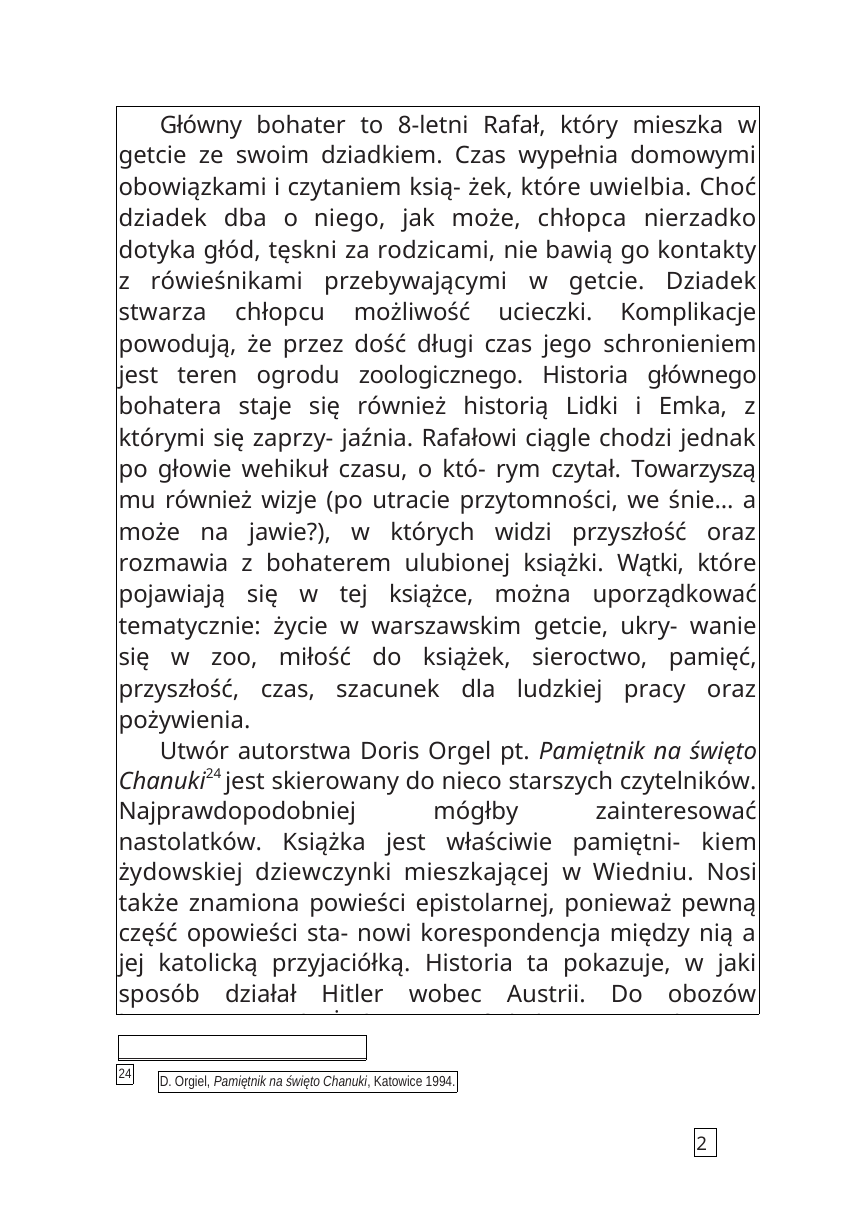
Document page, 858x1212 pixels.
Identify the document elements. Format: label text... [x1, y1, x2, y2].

text Główny bohater to 8-letni Rafał, który mieszka w getcie ze swoim dziadkiem. Czas wypełnia domowymi obowiązkami i czytaniem ksią- żek, które uwielbia. Choć dziadek dba o niego, jak może, chłopca nierzadko dotyka głód, tęskni za rodzicami, nie bawią go kontakty z rówieśnikami przebywającymi w getcie. Dziadek stwarza chłopcu możliwość ucieczki. Komplikacje powodują, że przez dość długi czas jego schronieniem jest teren ogrodu zoologicznego. Historia głównego bohatera staje się również historią Lidki i Emka, z którymi się zaprzy- jaźnia. Rafałowi ciągle chodzi jednak po głowie wehikuł czasu, o któ- rym czytał. Towarzyszą mu również wizje (po utracie przytomności, we śnie… a może na jawie?), w których widzi przyszłość oraz rozmawia z bohaterem ulubionej książki. Wątki, które pojawiają się w tej książce, można uporządkować tematycznie: życie w warszawskim getcie, ukry- wanie się w zoo, miłość do książek, sieroctwo, pamięć, przyszłość, czas, szacunek dla ludzkiej pracy oraz pożywienia. [118, 108, 757, 735]
text 24 [118, 1066, 133, 1081]
text Utwór autorstwa Doris Orgel pt. Pamiętnik na święto Chanuki24 jest skierowany do nieco starszych czytelników. Najprawdopodobniej mógłby zainteresować nastolatków. Książka jest właściwie pamiętni- kiem żydowskiej dziewczynki mieszkającej w Wiedniu. Nosi także znamiona powieści epistolarnej, ponieważ pewną część opowieści sta- nowi korespondencja między nią a jej katolicką przyjaciółką. Historia ta pokazuje, w jaki sposób działał Hitler wobec Austrii. Do obozów koncentracyjnych Żydzi nie trafiali bowiem z dnia na dzień, lecz nazi- ści przejmowali władzę nad myśleniem społeczeństwa w sposób stop- niowy. Ukazane są takie aspekty tamtych czasów jak: rozlegający się hymn niemiecki w austriackim radiu, gazety z karykaturami Żydów, zwolnienia z pracy z powodu żydowskiego pochodzenia, sadzanie żydowskich uczniów w ostatnich ławkach w klasie czy też niechęć do obsługiwania w sklepach żydowskich klientów. Jednak głównym wątkiem tej powieści jest niezłomna przyjaźń dwóch dziewczynek, które chcą dbać o swoją relację mimo tych bardzo niesprzyjających [118, 736, 757, 1014]
text 25 [696, 1130, 716, 1156]
text D. Orgiel, Pamiętnik na święto Chanuki, Katowice 1994. [159, 1073, 457, 1090]
